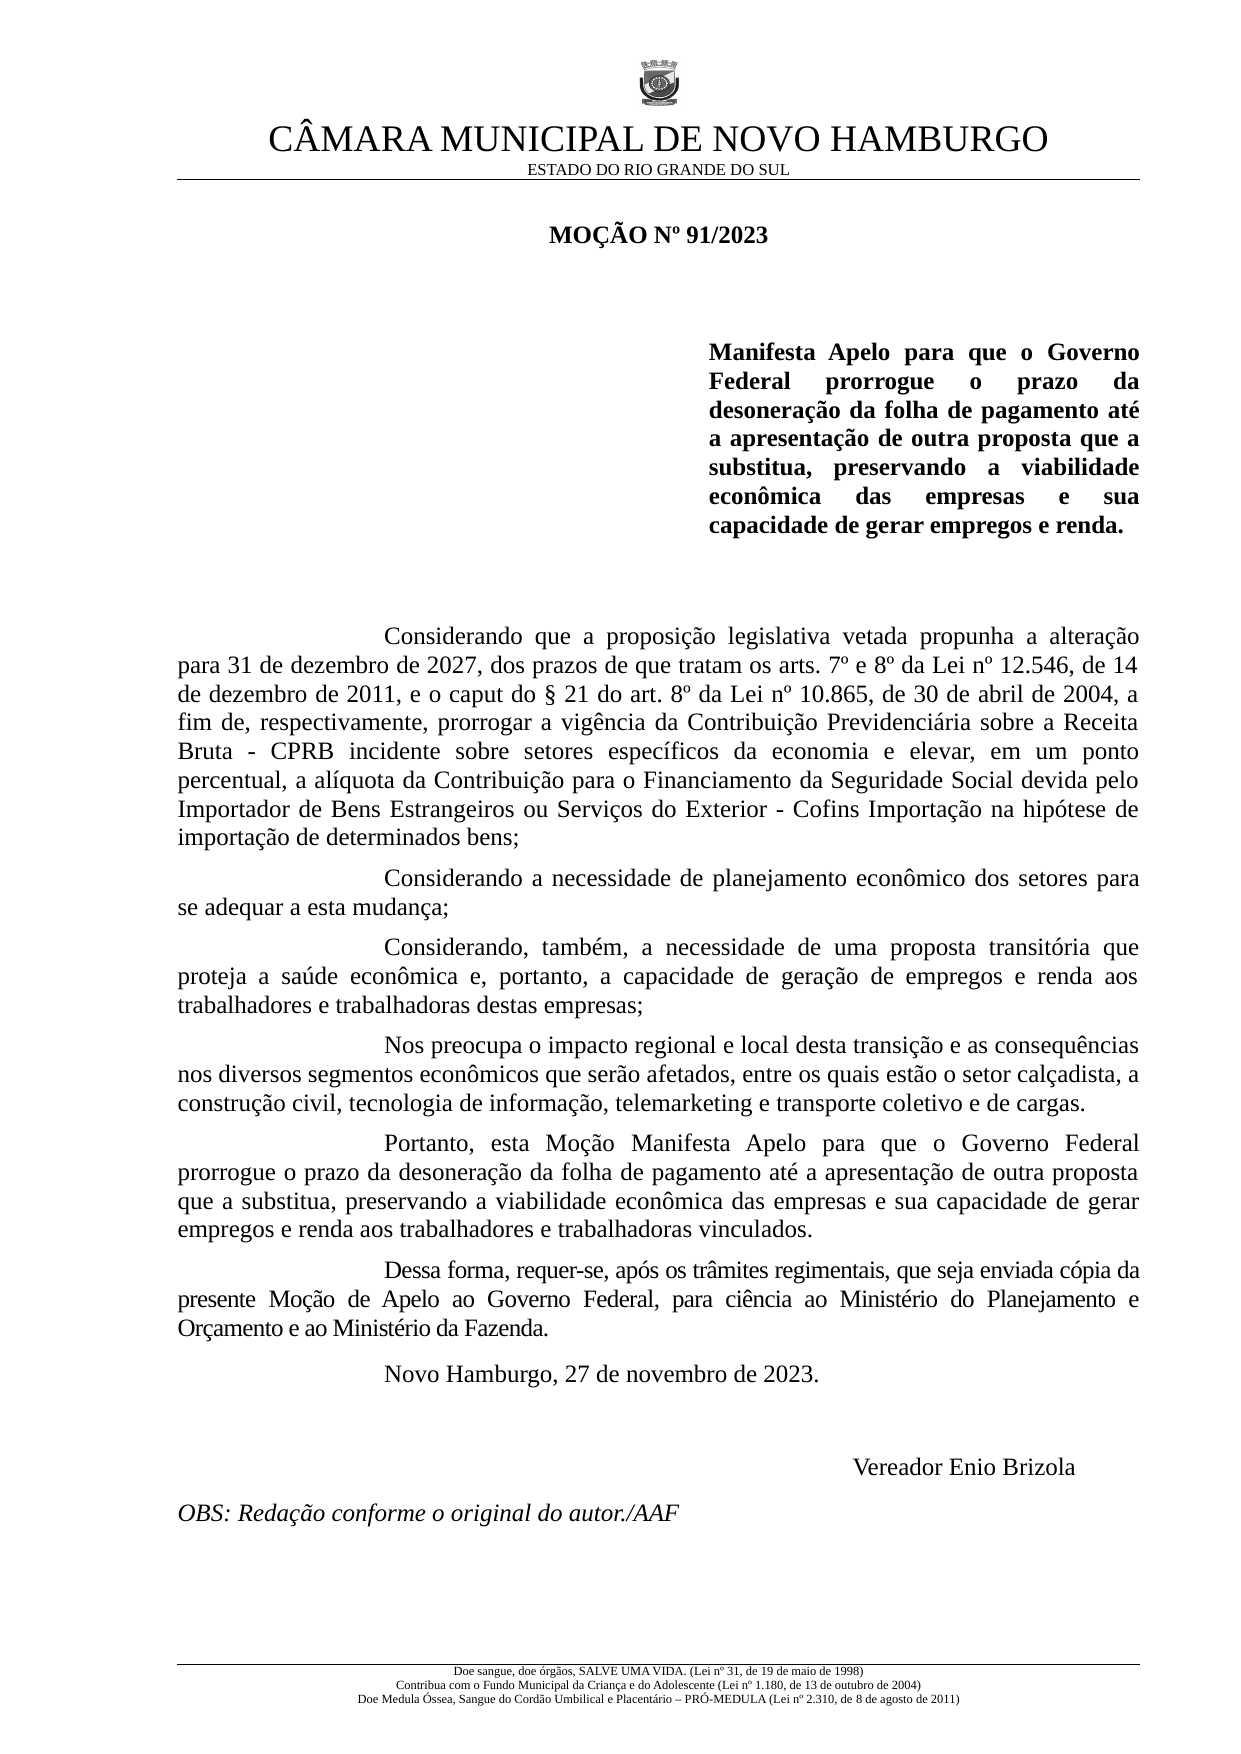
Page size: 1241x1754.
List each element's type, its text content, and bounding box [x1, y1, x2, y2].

text Considerando, também, a necessidade de uma proposta transitória que proteja a saúde econômica e, portanto, a capacidade de geração de empregos e renda aos trabalhadores e trabalhadoras destas empresas; [177, 932, 1140, 1018]
text OBS: Redação conforme o original do autor./AAF [177, 1498, 1140, 1527]
text Considerando que a proposição legislativa vetada propunha a alteração para 31 de dezembro de 2027, dos prazos de que tratam os arts. 7º e 8º da Lei nº 12.546, de 14 de dezembro de 2011, e o caput do § 21 do art. 8º da Lei nº 10.865, de 30 de abril de 2004, a fim de, respectivamente, prorrogar a vigência da Contribuição Previdenciária sobre a Receita Bruta - CPRB incidente sobre setores específicos da economia e elevar, em um ponto percentual, a alíquota da Contribuição para o Financiamento da Seguridade Social devida pelo Importador de Bens Estrangeiros ou Serviços do Exterior - Cofins Importação na hipótese de importação de determinados bens; [177, 621, 1140, 851]
text Vereador Enio Brizola [177, 1452, 1140, 1481]
text Manifesta Apelo para que o Governo Federal prorrogue o prazo da desoneração da folha de pagamento até a apresentação de outra proposta que a substitua, preservando a viabilidade econômica das empresas e sua capacidade de gerar empregos e renda. [709, 337, 1140, 538]
text Considerando a necessidade de planejamento econômico dos setores para se adequar a esta mudança; [177, 863, 1140, 921]
text Dessa forma, requer-se, após os trâmites regimentais, que seja enviada cópia da presente Moção de Apelo ao Governo Federal, para ciência ao Ministério do Planejamento e Orçamento e ao Ministério da Fazenda. [177, 1255, 1140, 1341]
text Portanto, esta Moção Manifesta Apelo para que o Governo Federal prorrogue o prazo da desoneração da folha de pagamento até a apresentação de outra proposta que a substitua, preservando a viabilidade econômica das empresas e sua capacidade de gerar empregos e renda aos trabalhadores e trabalhadoras vinculados. [177, 1128, 1140, 1243]
text MOÇÃO Nº 91/2023 [177, 220, 1140, 249]
text Novo Hamburgo, 27 de novembro de 2023. [177, 1359, 1140, 1388]
text Nos preocupa o impacto regional e local desta transição e as consequências nos diversos segmentos econômicos que serão afetados, entre os quais estão o setor calçadista, a construção civil, tecnologia de informação, telemarketing e transporte coletivo e de cargas. [177, 1030, 1140, 1117]
